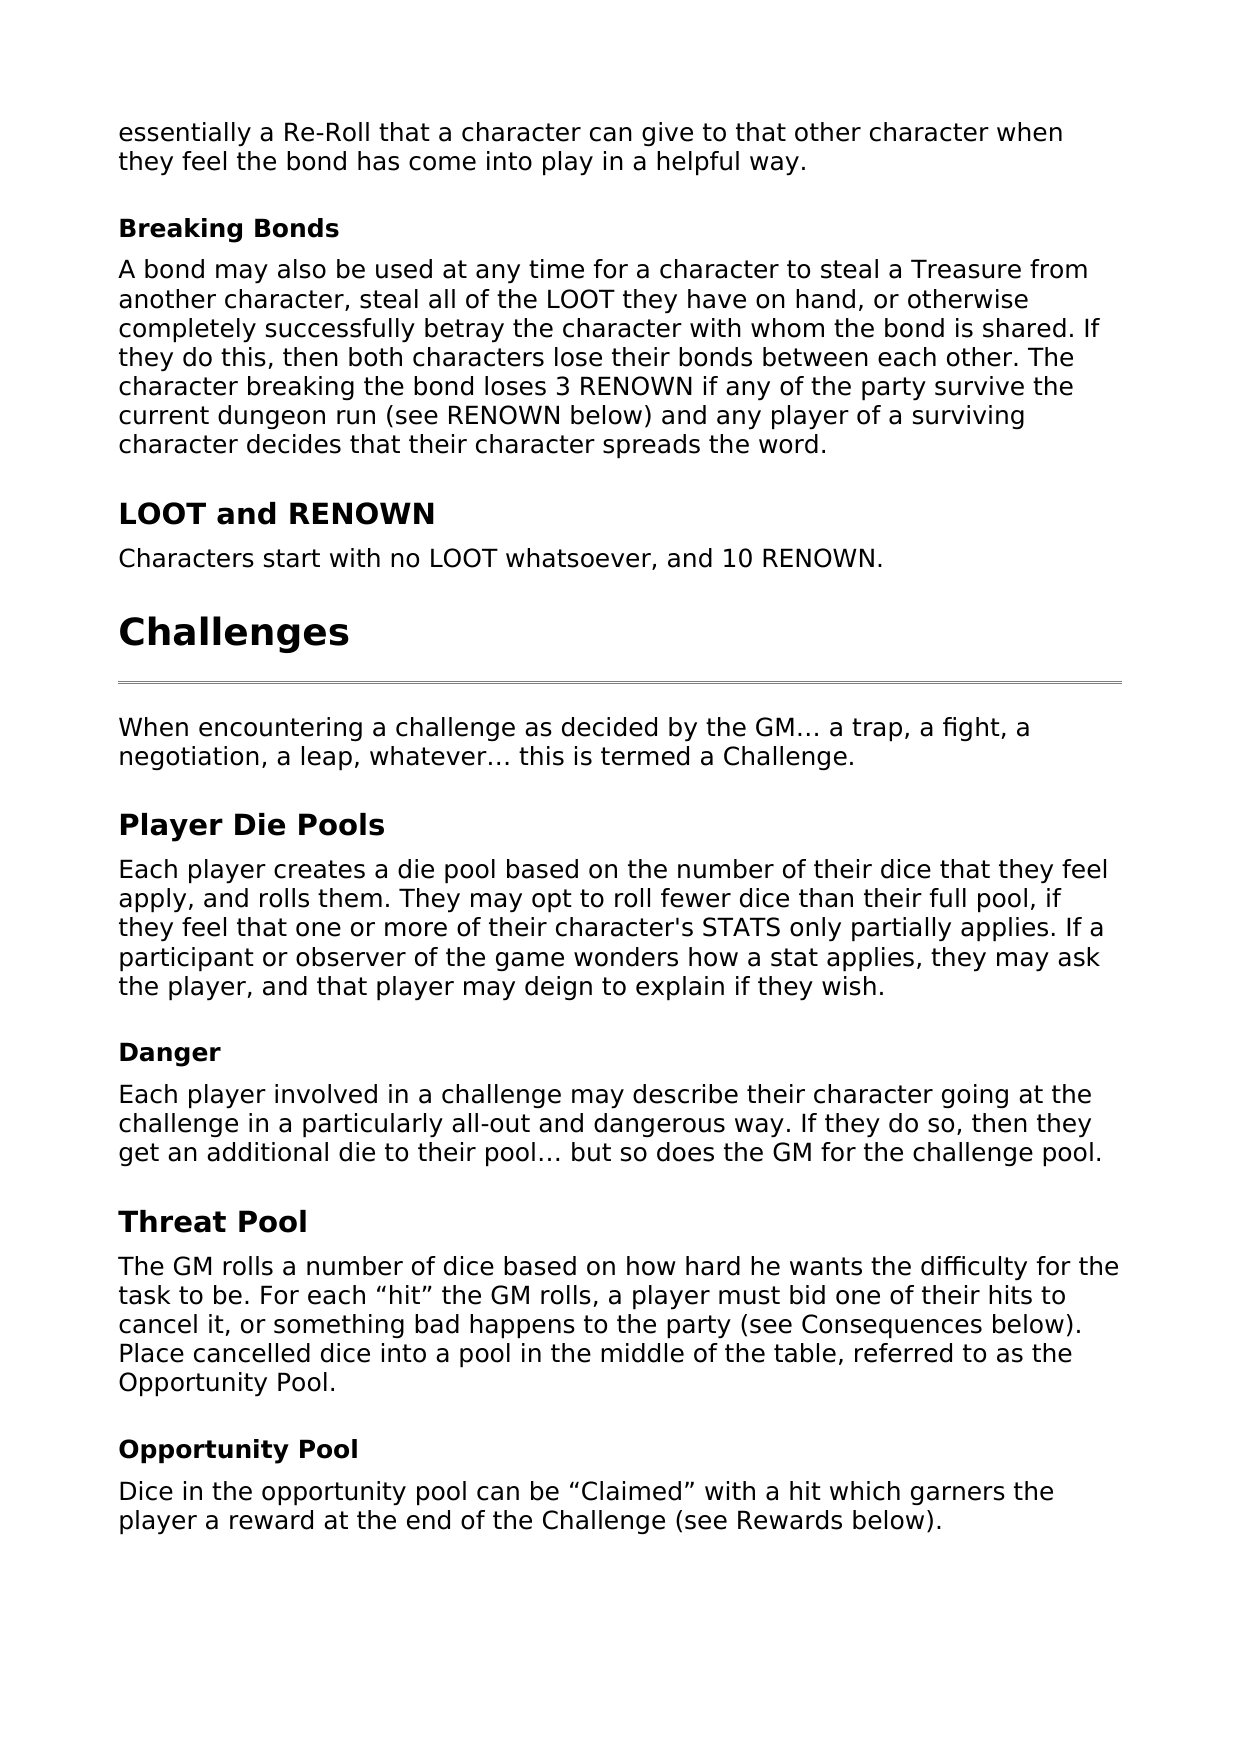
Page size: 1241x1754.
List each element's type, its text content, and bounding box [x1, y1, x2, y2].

subtitle Opportunity Pool [118, 1435, 1122, 1464]
text Each player creates a die pool based on the number of their dice that they feel apply, and rolls them. They may opt to roll fewer dice than their full pool, if they feel that one or more of their character's STATS only partially applies. If a participant or observer of the game wonders how a stat applies, they may ask the player, and that player may deign to explain if they wish. [118, 855, 1122, 1001]
subtitle Challenges [118, 610, 1122, 654]
subtitle Threat Pool [118, 1205, 1122, 1239]
subtitle Danger [118, 1038, 1122, 1068]
text When encountering a challenge as decided by the GM… a trap, a fight, a negotiation, a leap, whatever… this is termed a Challenge. [118, 713, 1122, 771]
text essentially a Re-Roll that a character can give to that other character when they feel the bond has come into play in a helpful way. [118, 118, 1122, 176]
text Characters start with no LOOT whatsoever, and 10 RENOWN. [118, 544, 1122, 573]
subtitle LOOT and RENOWN [118, 497, 1122, 531]
text Dice in the opportunity pool can be “Claimed” with a hit which garners the player a reward at the end of the Challenge (see Rewards below). [118, 1477, 1122, 1535]
text The GM rolls a number of dice based on how hard he wants the difficulty for the task to be. For each “hit” the GM rolls, a player must bid one of their hits to cancel it, or something bad happens to the party (see Consequences below). Place cancelled dice into a pool in the middle of the table, referred to as the Opportunity Pool. [118, 1252, 1122, 1397]
text Each player involved in a challenge may describe their character going at the challenge in a particularly all-out and dangerous way. If they do so, then they get an additional die to their pool… but so does the GM for the challenge pool. [118, 1080, 1122, 1168]
subtitle Player Die Pools [118, 809, 1122, 843]
subtitle Breaking Bonds [118, 214, 1122, 243]
text A bond may also be used at any time for a character to steal a Treasure from another character, steal all of the LOOT they have on hand, or otherwise completely successfully betray the character with whom the bond is shared. If they do this, then both characters lose their bonds between each other. The character breaking the bond loses 3 RENOWN if any of the party survive the current dungeon run (see RENOWN below) and any player of a surviving character decides that their character spreads the word. [118, 256, 1122, 460]
